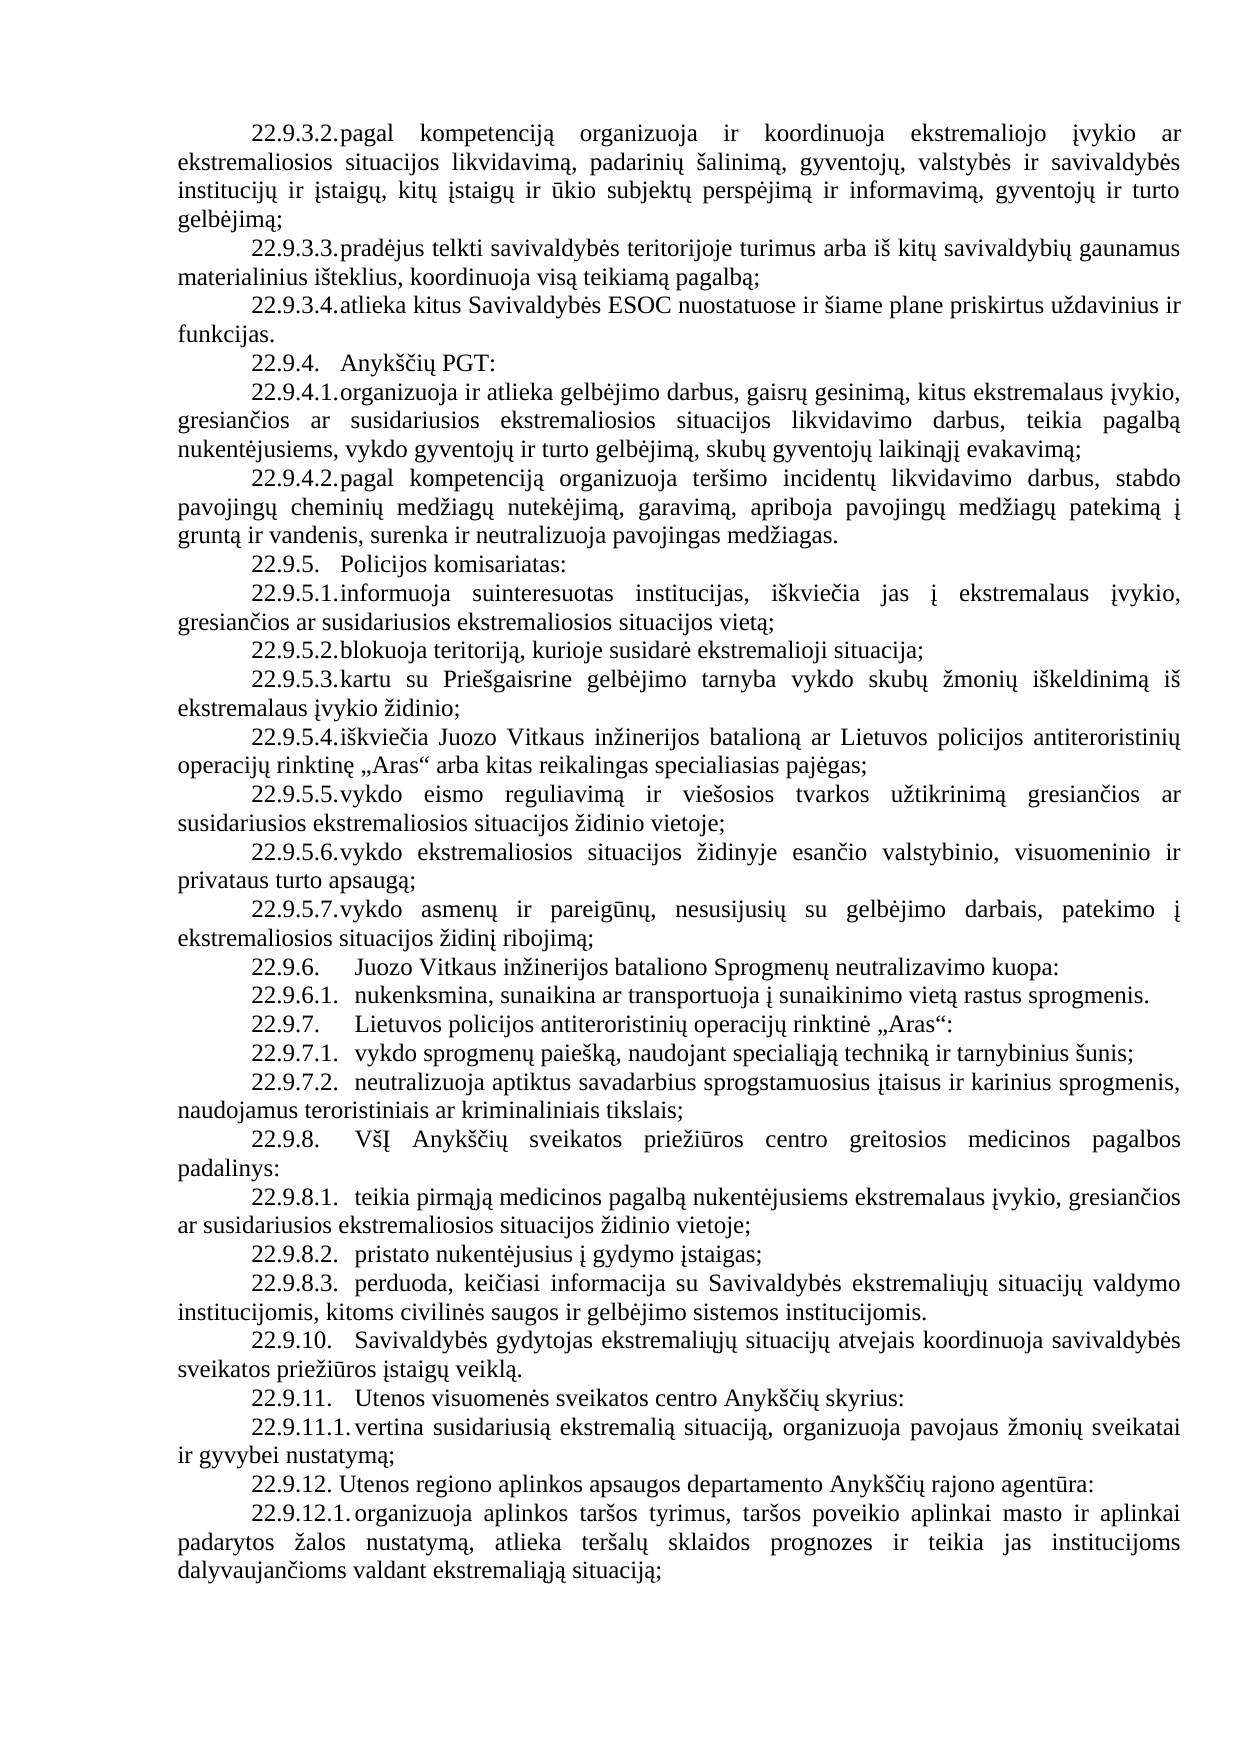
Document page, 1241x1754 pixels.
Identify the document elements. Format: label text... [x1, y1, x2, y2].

text 22.9.11.1. vertina susidariusią ekstremalią situaciją, organizuoja pavojaus žmonių sveikatai ir gyvybei nustatymą; [177, 1412, 1181, 1469]
text 22.9.5.4. iškviečia Juozo Vitkaus inžinerijos batalioną ar Lietuvos policijos antiteroristinių operacijų rinktinę „Aras“ arba kitas reikalingas specialiasias pajėgas; [177, 722, 1181, 779]
text 22.9.4.2. pagal kompetenciją organizuoja teršimo incidentų likvidavimo darbus, stabdo pavojingų cheminių medžiagų nutekėjimą, garavimą, apriboja pavojingų medžiagų patekimą į gruntą ir vandenis, surenka ir neutralizuoja pavojingas medžiagas. [177, 463, 1181, 549]
text 22.9.5.2. blokuoja teritoriją, kurioje susidarė ekstremalioji situacija; [177, 636, 1181, 664]
text 22.9.5.1. informuoja suinteresuotas institucijas, iškviečia jas į ekstremalaus įvykio, gresiančios ar susidariusios ekstremaliosios situacijos vietą; [177, 578, 1181, 636]
text 22.9.5.5. vykdo eismo reguliavimą ir viešosios tvarkos užtikrinimą gresiančios ar susidariusios ekstremaliosios situacijos židinio vietoje; [177, 779, 1181, 837]
text 22.9.10. Savivaldybės gydytojas ekstremaliųjų situacijų atvejais koordinuoja savivaldybės sveikatos priežiūros įstaigų veiklą. [177, 1326, 1181, 1383]
text 22.9.8.2. pristato nukentėjusius į gydymo įstaigas; [177, 1239, 1181, 1268]
text 22.9.3.4. atlieka kitus Savivaldybės ESOC nuostatuose ir šiame plane priskirtus uždavinius ir funkcijas. [177, 291, 1181, 348]
text 22.9.12.1. organizuoja aplinkos taršos tyrimus, taršos poveikio aplinkai masto ir aplinkai padarytos žalos nustatymą, atlieka teršalų sklaidos prognozes ir teikia jas institucijoms dalyvaujančioms valdant ekstremaliąją situaciją; [177, 1498, 1181, 1584]
text 22.9.5.7. vykdo asmenų ir pareigūnų, nesusijusių su gelbėjimo darbais, patekimo į ekstremaliosios situacijos židinį ribojimą; [177, 894, 1181, 952]
text 22.9.7.2. neutralizuoja aptiktus savadarbius sprogstamuosius įtaisus ir karinius sprogmenis, naudojamus teroristiniais ar kriminaliniais tikslais; [177, 1067, 1181, 1124]
text 22.9.6.1. nukenksmina, sunaikina ar transportuoja į sunaikinimo vietą rastus sprogmenis. [177, 981, 1181, 1009]
text 22.9.8.3. perduoda, keičiasi informacija su Savivaldybės ekstremaliųjų situacijų valdymo institucijomis, kitoms civilinės saugos ir gelbėjimo sistemos institucijomis. [177, 1268, 1181, 1326]
text 22.9.3.3. pradėjus telkti savivaldybės teritorijoje turimus arba iš kitų savivaldybių gaunamus materialinius išteklius, koordinuoja visą teikiamą pagalbą; [177, 233, 1181, 291]
text 22.9.7. Lietuvos policijos antiteroristinių operacijų rinktinė „Aras“: [177, 1009, 1181, 1038]
text 22.9.4.1. organizuoja ir atlieka gelbėjimo darbus, gaisrų gesinimą, kitus ekstremalaus įvykio, gresiančios ar susidariusios ekstremaliosios situacijos likvidavimo darbus, teikia pagalbą nukentėjusiems, vykdo gyventojų ir turto gelbėjimą, skubų gyventojų laikinąjį evakavimą; [177, 377, 1181, 463]
text 22.9.11. Utenos visuomenės sveikatos centro Anykščių skyrius: [177, 1383, 1181, 1412]
text 22.9.6. Juozo Vitkaus inžinerijos bataliono Sprogmenų neutralizavimo kuopa: [177, 952, 1181, 981]
text 22.9.7.1. vykdo sprogmenų paiešką, naudojant specialiąją techniką ir tarnybinius šunis; [177, 1038, 1181, 1067]
text 22.9.5. Policijos komisariatas: [177, 549, 1181, 578]
text 22.9.8.1. teikia pirmąją medicinos pagalbą nukentėjusiems ekstremalaus įvykio, gresiančios ar susidariusios ekstremaliosios situacijos židinio vietoje; [177, 1182, 1181, 1239]
text 22.9.12. Utenos regiono aplinkos apsaugos departamento Anykščių rajono agentūra: [177, 1469, 1181, 1498]
text 22.9.4. Anykščių PGT: [177, 348, 1181, 377]
text 22.9.5.3. kartu su Priešgaisrine gelbėjimo tarnyba vykdo skubų žmonių iškeldinimą iš ekstremalaus įvykio židinio; [177, 664, 1181, 722]
text 22.9.8. VšĮ Anykščių sveikatos priežiūros centro greitosios medicinos pagalbos padalinys: [177, 1124, 1181, 1182]
text 22.9.3.2. pagal kompetenciją organizuoja ir koordinuoja ekstremaliojo įvykio ar ekstremaliosios situacijos likvidavimą, padarinių šalinimą, gyventojų, valstybės ir savivaldybės institucijų ir įstaigų, kitų įstaigų ir ūkio subjektų perspėjimą ir informavimą, gyventojų ir turto gelbėjimą; [177, 118, 1181, 233]
text 22.9.5.6. vykdo ekstremaliosios situacijos židinyje esančio valstybinio, visuomeninio ir privataus turto apsaugą; [177, 837, 1181, 894]
